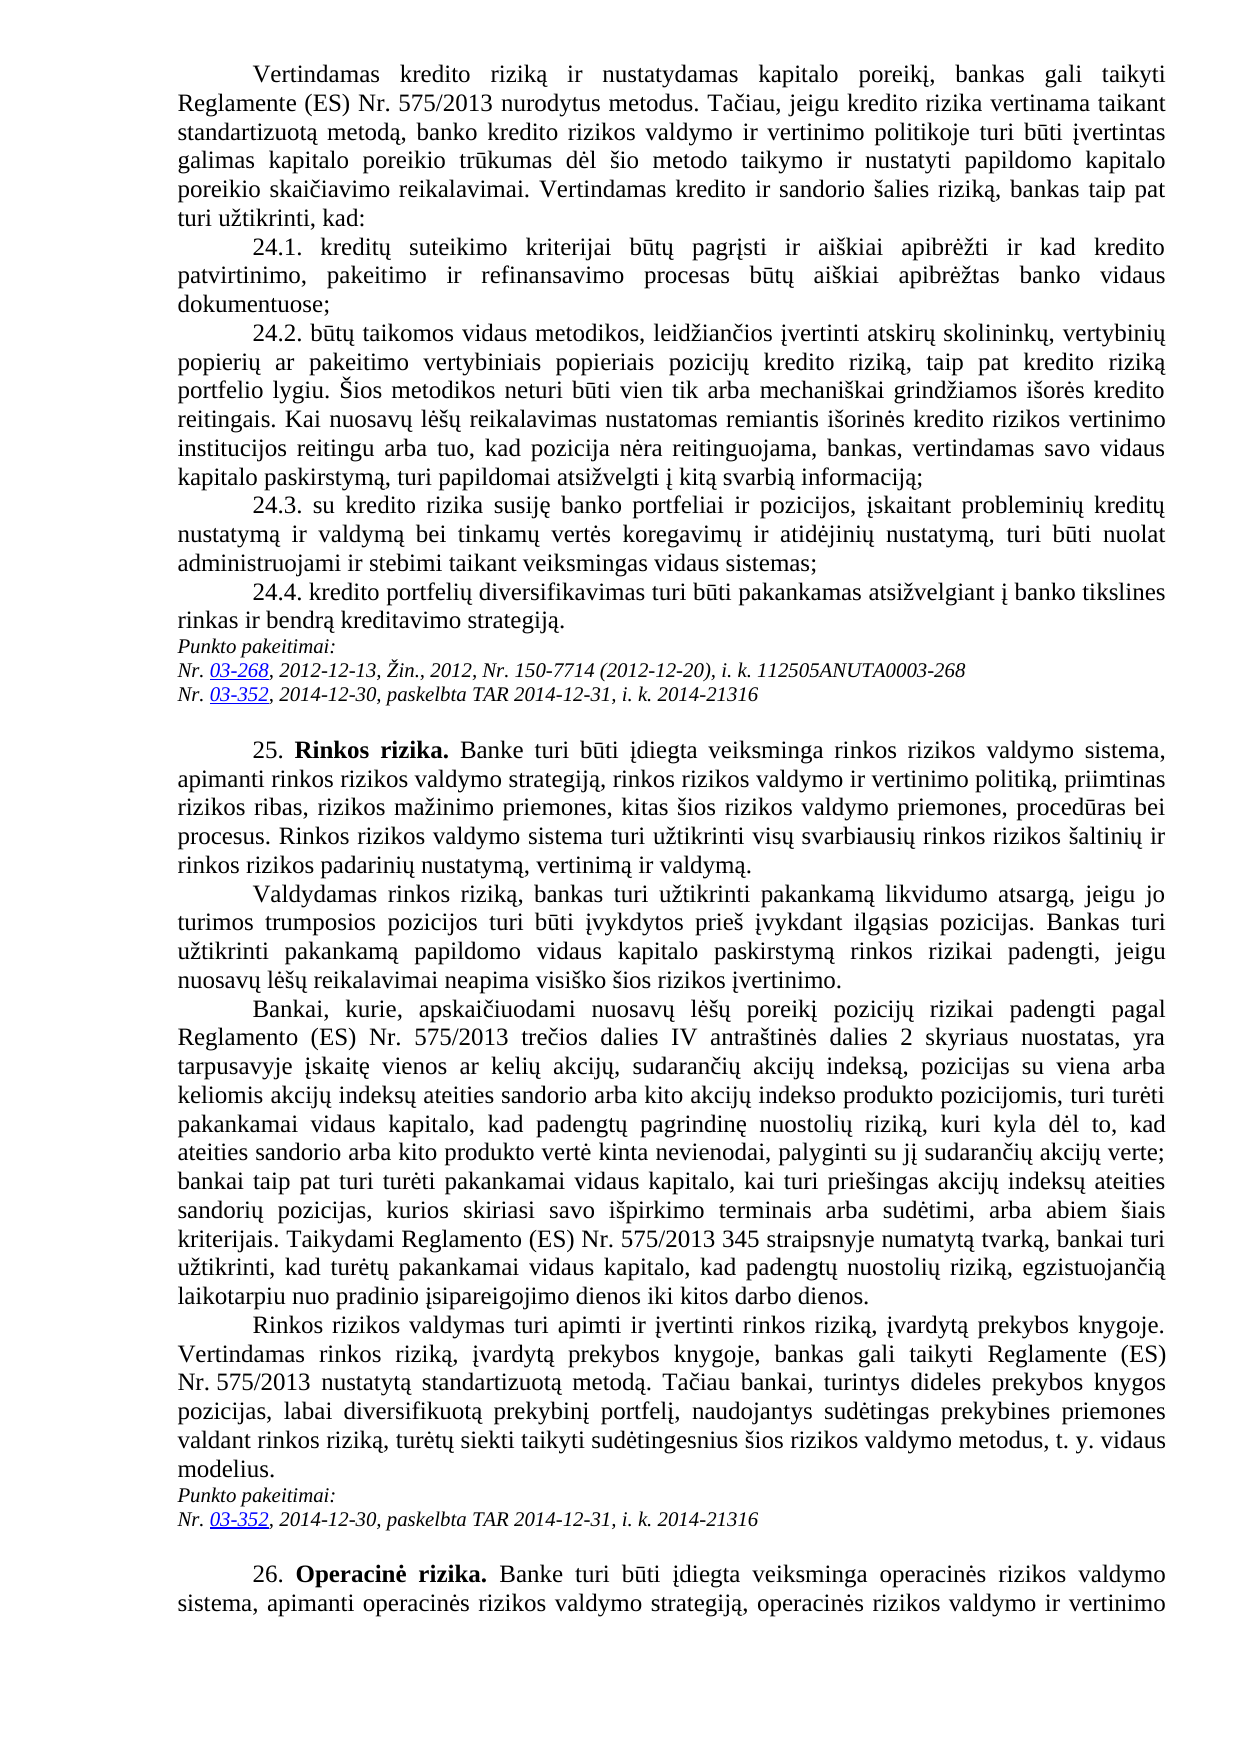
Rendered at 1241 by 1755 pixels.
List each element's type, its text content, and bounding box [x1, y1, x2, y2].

text 24.2. būtų taikomos vidaus metodikos, leidžiančios įvertinti atskirų skolininkų, vertybinių popierių ar pakeitimo vertybiniais popieriais pozicijų kredito riziką, taip pat kredito riziką portfelio lygiu. Šios metodikos neturi būti vien tik arba mechaniškai grindžiamos išorės kredito reitingais. Kai nuosavų lėšų reikalavimas nustatomas remiantis išorinės kredito rizikos vertinimo institucijos reitingu arba tuo, kad pozicija nėra reitinguojama, bankas, vertindamas savo vidaus kapitalo paskirstymą, turi papildomai atsižvelgti į kitą svarbią informaciją; [177, 318, 1166, 490]
text Bankai, kurie, apskaičiuodami nuosavų lėšų poreikį pozicijų rizikai padengti pagal Reglamento (ES) Nr. 575/2013 trečios dalies IV antraštinės dalies 2 skyriaus nuostatas, yra tarpusavyje įskaitę vienos ar kelių akcijų, sudarančių akcijų indeksą, pozicijas su viena arba keliomis akcijų indeksų ateities sandorio arba kito akcijų indekso produkto pozicijomis, turi turėti pakankamai vidaus kapitalo, kad padengtų pagrindinę nuostolių riziką, kuri kyla dėl to, kad ateities sandorio arba kito produkto vertė kinta nevienodai, palyginti su jį sudarančių akcijų verte; bankai taip pat turi turėti pakankamai vidaus kapitalo, kai turi priešingas akcijų indeksų ateities sandorių pozicijas, kurios skiriasi savo išpirkimo terminais arba sudėtimi, arba abiem šiais kriterijais. Taikydami Reglamento (ES) Nr. 575/2013 345 straipsnyje numatytą tvarką, bankai turi užtikrinti, kad turėtų pakankamai vidaus kapitalo, kad padengtų nuostolių riziką, egzistuojančią laikotarpiu nuo pradinio įsipareigojimo dienos iki kitos darbo dienos. [177, 994, 1166, 1310]
text Punkto pakeitimai: [177, 1482, 1166, 1507]
text Rinkos rizikos valdymas turi apimti ir įvertinti rinkos riziką, įvardytą prekybos knygoje. Vertindamas rinkos riziką, įvardytą prekybos knygoje, bankas gali taikyti Reglamente (ES) Nr. 575/2013 nustatytą standartizuotą metodą. Tačiau bankai, turintys dideles prekybos knygos pozicijas, labai diversifikuotą prekybinį portfelį, naudojantys sudėtingas prekybines priemones valdant rinkos riziką, turėtų siekti taikyti sudėtingesnius šios rizikos valdymo metodus, t. y. vidaus modelius. [177, 1310, 1166, 1482]
text Vertindamas kredito riziką ir nustatydamas kapitalo poreikį, bankas gali taikyti Reglamente (ES) Nr. 575/2013 nurodytus metodus. Tačiau, jeigu kredito rizika vertinama taikant standartizuotą metodą, banko kredito rizikos valdymo ir vertinimo politikoje turi būti įvertintas galimas kapitalo poreikio trūkumas dėl šio metodo taikymo ir nustatyti papildomo kapitalo poreikio skaičiavimo reikalavimai. Vertindamas kredito ir sandorio šalies riziką, bankas taip pat turi užtikrinti, kad: [177, 59, 1166, 232]
text 24.4. kredito portfelių diversifikavimas turi būti pakankamas atsižvelgiant į banko tikslines rinkas ir bendrą kreditavimo strategiją. [177, 577, 1166, 634]
text 24.3. su kredito rizika susiję banko portfeliai ir pozicijos, įskaitant probleminių kreditų nustatymą ir valdymą bei tinkamų vertės koregavimų ir atidėjinių nustatymą, turi būti nuolat administruojami ir stebimi taikant veiksmingas vidaus sistemas; [177, 490, 1166, 577]
text Nr. 03-352, 2014-12-30, paskelbta TAR 2014-12-31, i. k. 2014-21316 [177, 682, 1166, 706]
text 24.1. kreditų suteikimo kriterijai būtų pagrįsti ir aiškiai apibrėžti ir kad kredito patvirtinimo, pakeitimo ir refinansavimo procesas būtų aiškiai apibrėžtas banko vidaus dokumentuose; [177, 232, 1166, 318]
text 25. Rinkos rizika. Banke turi būti įdiegta veiksminga rinkos rizikos valdymo sistema, apimanti rinkos rizikos valdymo strategiją, rinkos rizikos valdymo ir vertinimo politiką, priimtinas rizikos ribas, rizikos mažinimo priemones, kitas šios rizikos valdymo priemones, procedūras bei procesus. Rinkos rizikos valdymo sistema turi užtikrinti visų svarbiausių rinkos rizikos šaltinių ir rinkos rizikos padarinių nustatymą, vertinimą ir valdymą. [177, 735, 1166, 879]
text Valdydamas rinkos riziką, bankas turi užtikrinti pakankamą likvidumo atsargą, jeigu jo turimos trumposios pozicijos turi būti įvykdytos prieš įvykdant ilgąsias pozicijas. Bankas turi užtikrinti pakankamą papildomo vidaus kapitalo paskirstymą rinkos rizikai padengti, jeigu nuosavų lėšų reikalavimai neapima visiško šios rizikos įvertinimo. [177, 879, 1166, 994]
text Punkto pakeitimai: [177, 634, 1166, 658]
text Nr. 03-268, 2012-12-13, Žin., 2012, Nr. 150-7714 (2012-12-20), i. k. 112505ANUTA0003-268 [177, 658, 1166, 682]
text 26. Operacinė rizika. Banke turi būti įdiegta veiksminga operacinės rizikos valdymo sistema, apimanti operacinės rizikos valdymo strategiją, operacinės rizikos valdymo ir vertinimo [177, 1559, 1166, 1617]
text Nr. 03-352, 2014-12-30, paskelbta TAR 2014-12-31, i. k. 2014-21316 [177, 1507, 1166, 1531]
